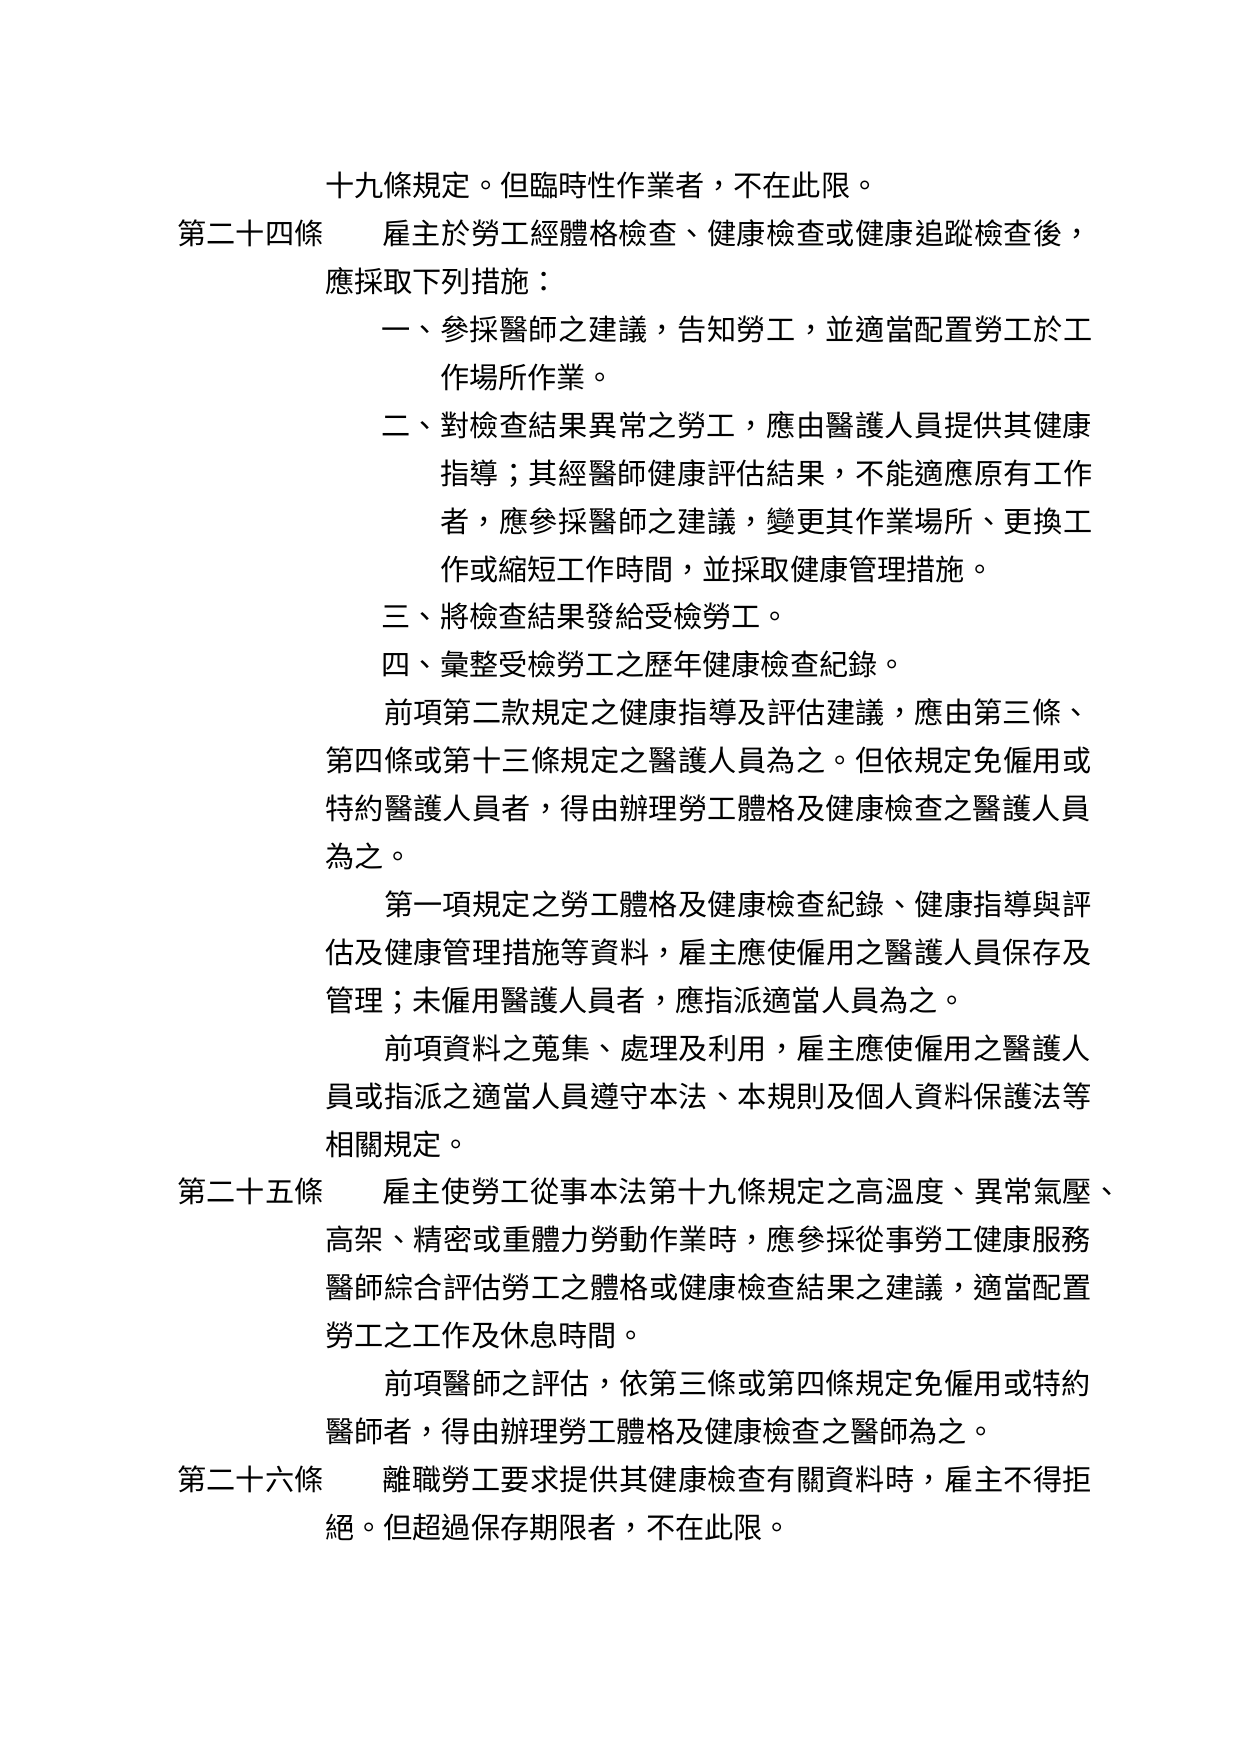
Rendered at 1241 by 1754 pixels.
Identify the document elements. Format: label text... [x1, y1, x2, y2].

list 將檢查結果發給受檢勞工。 [381, 589, 1092, 637]
text 前項第二款規定之健康指導及評估建議，應由第三條、第四條或第十三條規定之醫護人員為之。但依規定免僱用或特約醫護人員者，得由辦理勞工體格及健康檢查之醫護人員為之。 [325, 685, 1092, 877]
text 前項資料之蒐集、處理及利用，雇主應使僱用之醫護人員或指派之適當人員遵守本法、本規則及個人資料保護法等相關規定。 [325, 1021, 1092, 1164]
list 離職勞工要求提供其健康檢查有關資料時，雇主不得拒絕。但超過保存期限者，不在此限。 [177, 1452, 1092, 1548]
list 雇主於勞工經體格檢查、健康檢查或健康追蹤檢查後，應採取下列措施： [177, 206, 1092, 302]
list 對檢查結果異常之勞工，應由醫護人員提供其健康指導；其經醫師健康評估結果，不能適應原有工作者，應參採醫師之建議，變更其作業場所、更換工作或縮短工作時間，並採取健康管理措施。 [381, 398, 1092, 589]
list 雇主使勞工從事本法第十九條規定之高溫度、異常氣壓、高架、精密或重體力勞動作業時，應參採從事勞工健康服務醫師綜合評估勞工之體格或健康檢查結果之建議，適當配置勞工之工作及休息時間。 [177, 1164, 1092, 1356]
list 彙整受檢勞工之歷年健康檢查紀錄。 [381, 637, 1092, 685]
text 前項醫師之評估，依第三條或第四條規定免僱用或特約醫師者，得由辦理勞工體格及健康檢查之醫師為之。 [325, 1356, 1092, 1452]
list 十九條規定。但臨時性作業者，不在此限。 [177, 158, 1092, 206]
list 參採醫師之建議，告知勞工，並適當配置勞工於工作場所作業。 [381, 302, 1092, 398]
text 第一項規定之勞工體格及健康檢查紀錄、健康指導與評估及健康管理措施等資料，雇主應使僱用之醫護人員保存及管理；未僱用醫護人員者，應指派適當人員為之。 [325, 877, 1092, 1021]
